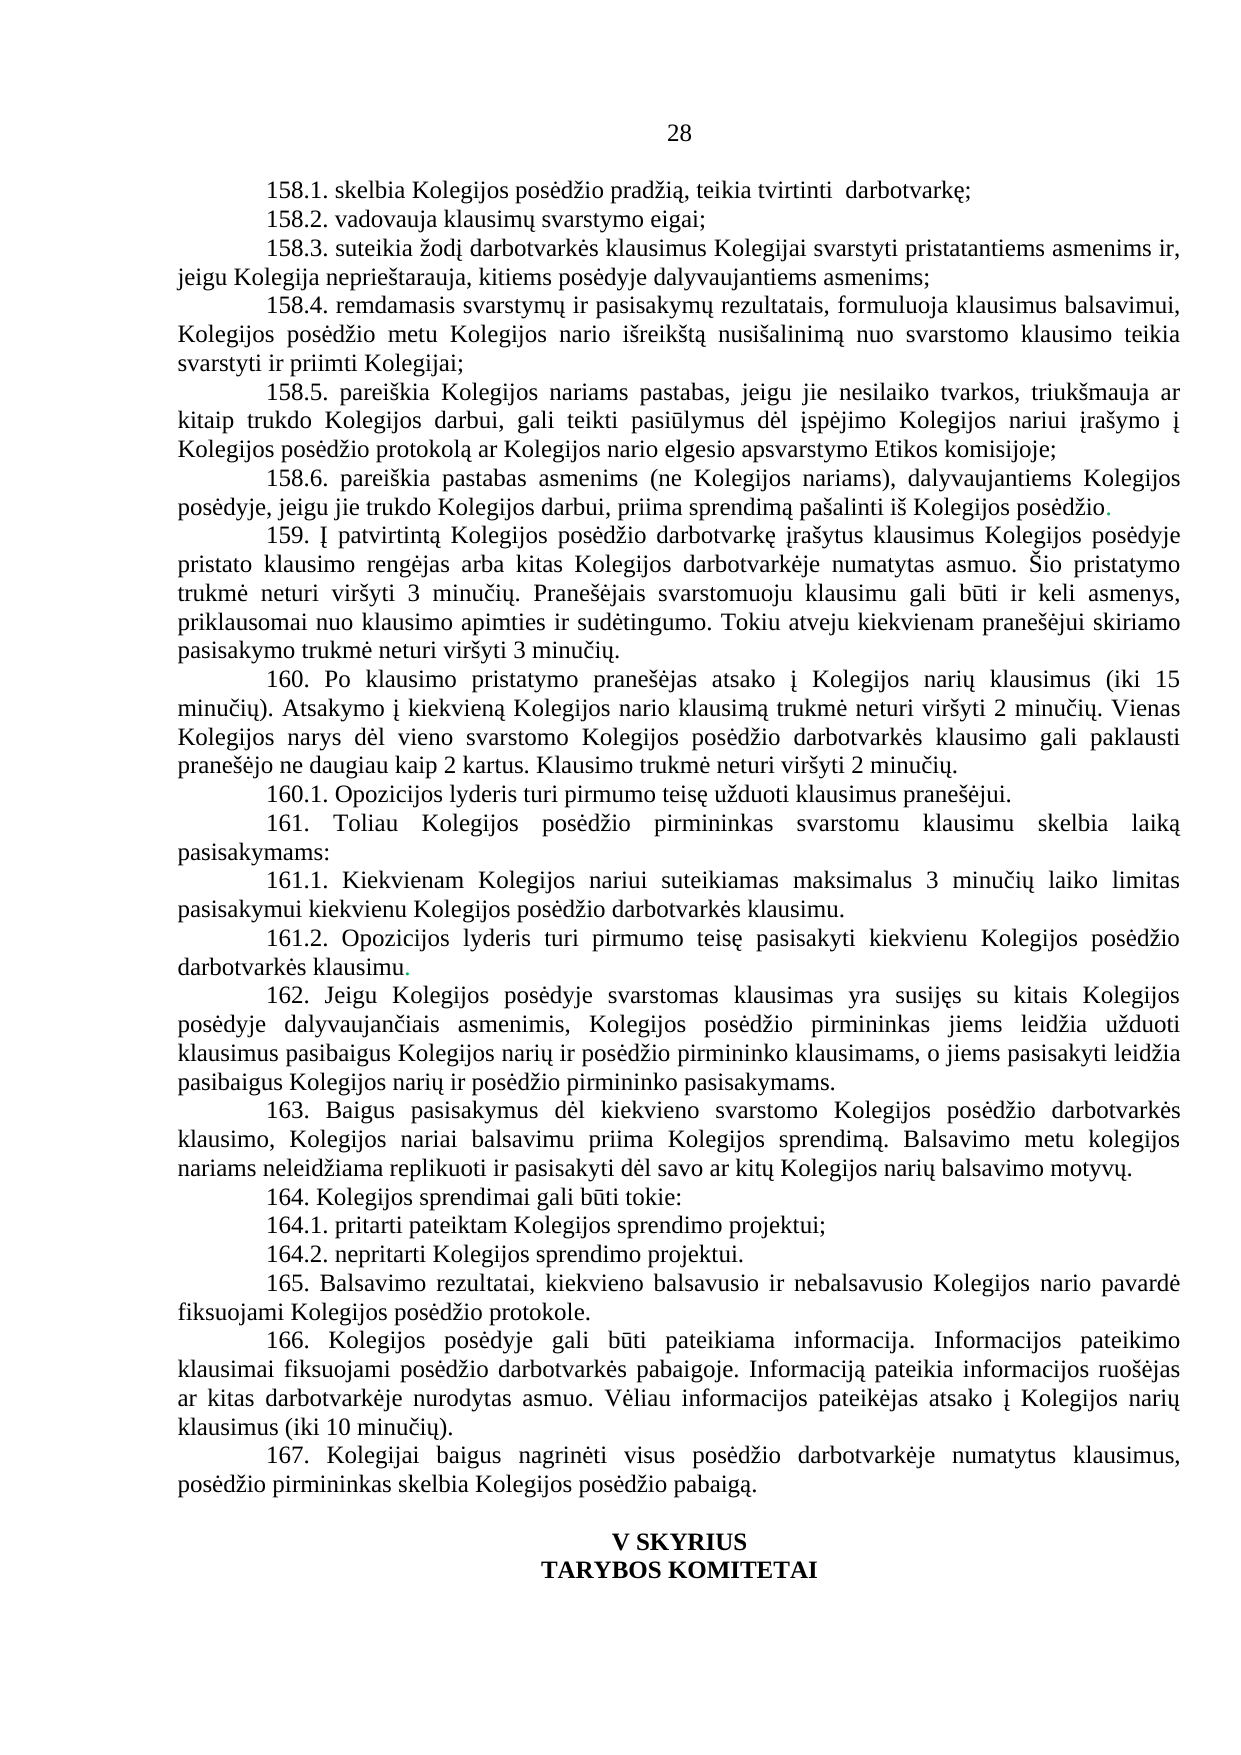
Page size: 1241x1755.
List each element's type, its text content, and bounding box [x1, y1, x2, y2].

text 158.3. suteikia žodį darbotvarkės klausimus Kolegijai svarstyti pristatantiems asmenims ir, jeigu Kolegija neprieštarauja, kitiems posėdyje dalyvaujantiems asmenims; [177, 233, 1181, 291]
text 161.2. Opozicijos lyderis turi pirmumo teisę pasisakyti kiekvienu Kolegijos posėdžio darbotvarkės klausimu. [177, 923, 1181, 981]
text 167. Kolegijai baigus nagrinėti visus posėdžio darbotvarkėje numatytus klausimus, posėdžio pirmininkas skelbia Kolegijos posėdžio pabaigą. [177, 1441, 1181, 1498]
text 158.2. vadovauja klausimų svarstymo eigai; [177, 204, 1181, 233]
text 160. Po klausimo pristatymo pranešėjas atsako į Kolegijos narių klausimus (iki 15 minučių). Atsakymo į kiekvieną Kolegijos nario klausimą trukmė neturi viršyti 2 minučių. Vienas Kolegijos narys dėl vieno svarstomo Kolegijos posėdžio darbotvarkės klausimo gali paklausti pranešėjo ne daugiau kaip 2 kartus. Klausimo trukmė neturi viršyti 2 minučių. [177, 664, 1181, 779]
text 158.6. pareiškia pastabas asmenims (ne Kolegijos nariams), dalyvaujantiems Kolegijos posėdyje, jeigu jie trukdo Kolegijos darbui, priima sprendimą pašalinti iš Kolegijos posėdžio. [177, 463, 1181, 521]
text 158.1. skelbia Kolegijos posėdžio pradžią, teikia tvirtinti darbotvarkę; [177, 176, 1181, 204]
text 161. Toliau Kolegijos posėdžio pirmininkas svarstomu klausimu skelbia laiką pasisakymams: [177, 808, 1181, 866]
text 162. Jeigu Kolegijos posėdyje svarstomas klausimas yra susijęs su kitais Kolegijos posėdyje dalyvaujančiais asmenimis, Kolegijos posėdžio pirmininkas jiems leidžia užduoti klausimus pasibaigus Kolegijos narių ir posėdžio pirmininko klausimams, o jiems pasisakyti leidžia pasibaigus Kolegijos narių ir posėdžio pirmininko pasisakymams. [177, 981, 1181, 1096]
text 164. Kolegijos sprendimai gali būti tokie: [177, 1182, 1181, 1211]
text 158.4. remdamasis svarstymų ir pasisakymų rezultatais, formuluoja klausimus balsavimui, Kolegijos posėdžio metu Kolegijos nario išreikštą nusišalinimą nuo svarstomo klausimo teikia svarstyti ir priimti Kolegijai; [177, 291, 1181, 377]
text TARYBOS KOMITETAI [177, 1556, 1181, 1584]
text V SKYRIUS [177, 1527, 1181, 1556]
text 163. Baigus pasisakymus dėl kiekvieno svarstomo Kolegijos posėdžio darbotvarkės klausimo, Kolegijos nariai balsavimu priima Kolegijos sprendimą. Balsavimo metu kolegijos nariams neleidžiama replikuoti ir pasisakyti dėl savo ar kitų Kolegijos narių balsavimo motyvų. [177, 1096, 1181, 1182]
text 164.1. pritarti pateiktam Kolegijos sprendimo projektui; [177, 1211, 1181, 1239]
text 166. Kolegijos posėdyje gali būti pateikiama informacija. Informacijos pateikimo klausimai fiksuojami posėdžio darbotvarkės pabaigoje. Informaciją pateikia informacijos ruošėjas ar kitas darbotvarkėje nurodytas asmuo. Vėliau informacijos pateikėjas atsako į Kolegijos narių klausimus (iki 10 minučių). [177, 1326, 1181, 1441]
text 160.1. Opozicijos lyderis turi pirmumo teisę užduoti klausimus pranešėjui. [177, 779, 1181, 808]
text 158.5. pareiškia Kolegijos nariams pastabas, jeigu jie nesilaiko tvarkos, triukšmauja ar kitaip trukdo Kolegijos darbui, gali teikti pasiūlymus dėl įspėjimo Kolegijos nariui įrašymo į Kolegijos posėdžio protokolą ar Kolegijos nario elgesio apsvarstymo Etikos komisijoje; [177, 377, 1181, 463]
text 161.1. Kiekvienam Kolegijos nariui suteikiamas maksimalus 3 minučių laiko limitas pasisakymui kiekvienu Kolegijos posėdžio darbotvarkės klausimu. [177, 866, 1181, 923]
text 159. Į patvirtintą Kolegijos posėdžio darbotvarkę įrašytus klausimus Kolegijos posėdyje pristato klausimo rengėjas arba kitas Kolegijos darbotvarkėje numatytas asmuo. Šio pristatymo trukmė neturi viršyti 3 minučių. Pranešėjais svarstomuoju klausimu gali būti ir keli asmenys, priklausomai nuo klausimo apimties ir sudėtingumo. Tokiu atveju kiekvienam pranešėjui skiriamo pasisakymo trukmė neturi viršyti 3 minučių. [177, 521, 1181, 664]
text 164.2. nepritarti Kolegijos sprendimo projektui. [177, 1239, 1181, 1268]
text 165. Balsavimo rezultatai, kiekvieno balsavusio ir nebalsavusio Kolegijos nario pavardė fiksuojami Kolegijos posėdžio protokole. [177, 1268, 1181, 1326]
